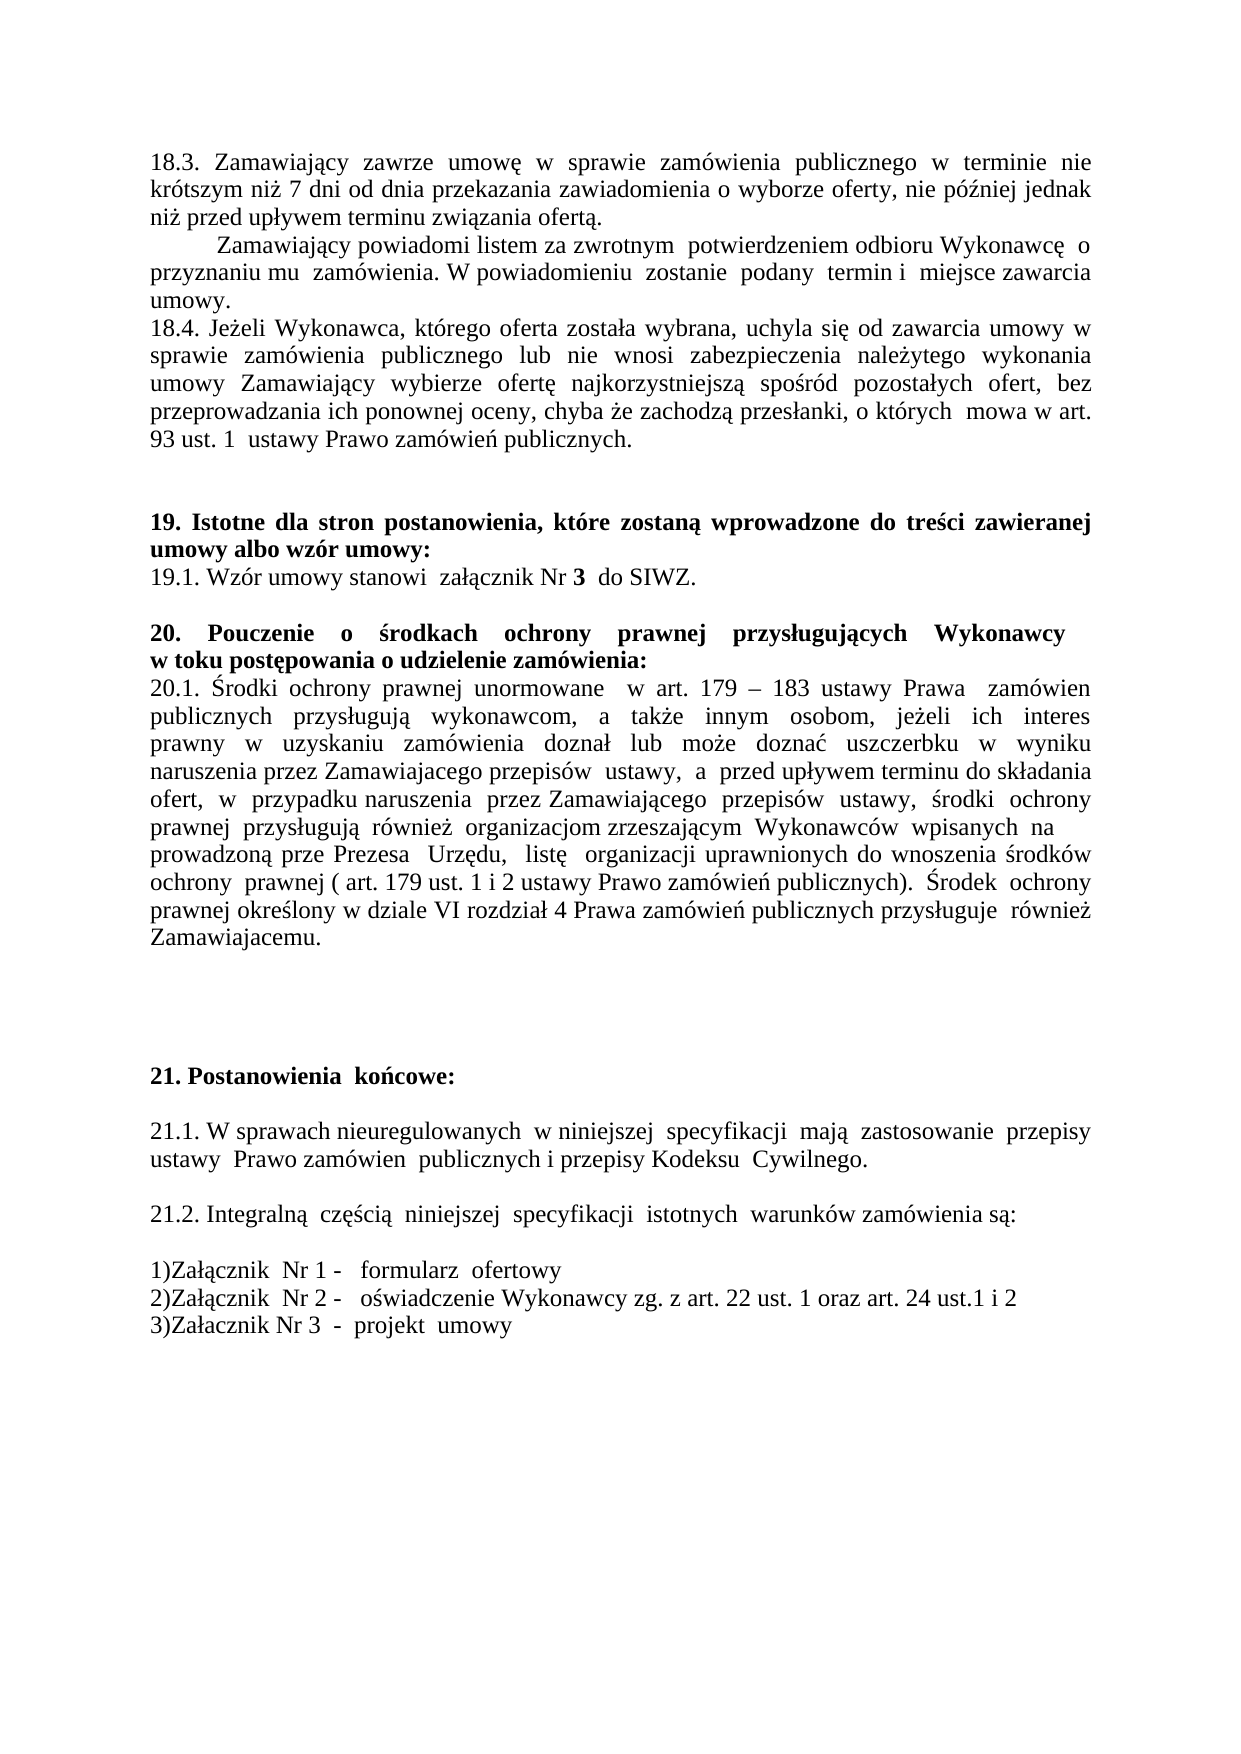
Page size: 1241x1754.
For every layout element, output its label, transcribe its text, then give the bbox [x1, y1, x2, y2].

subtitle 20. Pouczenie o środkach ochrony prawnej przysługujących Wykonawcy w toku postępowania o udzielenie zamówienia: [150, 619, 1092, 674]
text 19. Istotne dla stron postanowienia, które zostaną wprowadzone do treści zawieranej umowy albo wzór umowy: [150, 508, 1092, 563]
subtitle 21.2. Integralną częścią niniejszej specyfikacji istotnych warunków zamówienia są: [150, 1201, 1092, 1228]
subtitle 2)Załącznik Nr 2 - oświadczenie Wykonawcy zg. z art. 22 ust. 1 oraz art. 24 ust.1 i 2 [150, 1284, 1092, 1311]
subtitle 1)Załącznik Nr 1 - formularz ofertowy [150, 1256, 1092, 1284]
text Zamawiający powiadomi listem za zwrotnym potwierdzeniem odbioru Wykonawcę o przyznaniu mu zamówienia. W powiadomieniu zostanie podany termin i miejsce zawarcia umowy. [150, 231, 1092, 314]
text 18.4. Jeżeli Wykonawca, którego oferta została wybrana, uchyla się od zawarcia umowy w sprawie zamówienia publicznego lub nie wnosi zabezpieczenia należytego wykonania umowy Zamawiający wybierze ofertę najkorzystniejszą spośród pozostałych ofert, bez przeprowadzania ich ponownej oceny, chyba że zachodzą przesłanki, o których mowa w art. 93 ust. 1 ustawy Prawo zamówień publicznych. [150, 314, 1092, 452]
text 18.3. Zamawiający zawrze umowę w sprawie zamówienia publicznego w terminie nie krótszym niż 7 dni od dnia przekazania zawiadomienia o wyborze oferty, nie później jednak niż przed upływem terminu związania ofertą. [150, 148, 1092, 231]
subtitle 21. Postanowienia końcowe: [150, 1062, 1092, 1090]
subtitle 3)Załacznik Nr 3 - projekt umowy [150, 1311, 1092, 1339]
subtitle 20.1. Środki ochrony prawnej unormowane w art. 179 – 183 ustawy Prawa zamówien publicznych przysługują wykonawcom, a także innym osobom, jeżeli ich interes prawny w uzyskaniu zamówienia doznał lub może doznać uszczerbku w wyniku naruszenia przez Zamawiajacego przepisów ustawy, a przed upływem terminu do składania ofert, w przypadku naruszenia przez Zamawiającego przepisów ustawy, środki ochrony prawnej przysługują również organizacjom zrzeszającym Wykonawców wpisanych na [150, 674, 1092, 840]
subtitle 21.1. W sprawach nieuregulowanych w niniejszej specyfikacji mają zastosowanie przepisy ustawy Prawo zamówien publicznych i przepisy Kodeksu Cywilnego. [150, 1117, 1092, 1173]
subtitle prowadzoną prze Prezesa Urzędu, listę organizacji uprawnionych do wnoszenia środków ochrony prawnej ( art. 179 ust. 1 i 2 ustawy Prawo zamówień publicznych). Środek ochrony prawnej określony w dziale VI rozdział 4 Prawa zamówień publicznych przysługuje również Zamawiajacemu. [150, 840, 1092, 951]
text 19.1. Wzór umowy stanowi załącznik Nr 3 do SIWZ. [150, 563, 1092, 591]
